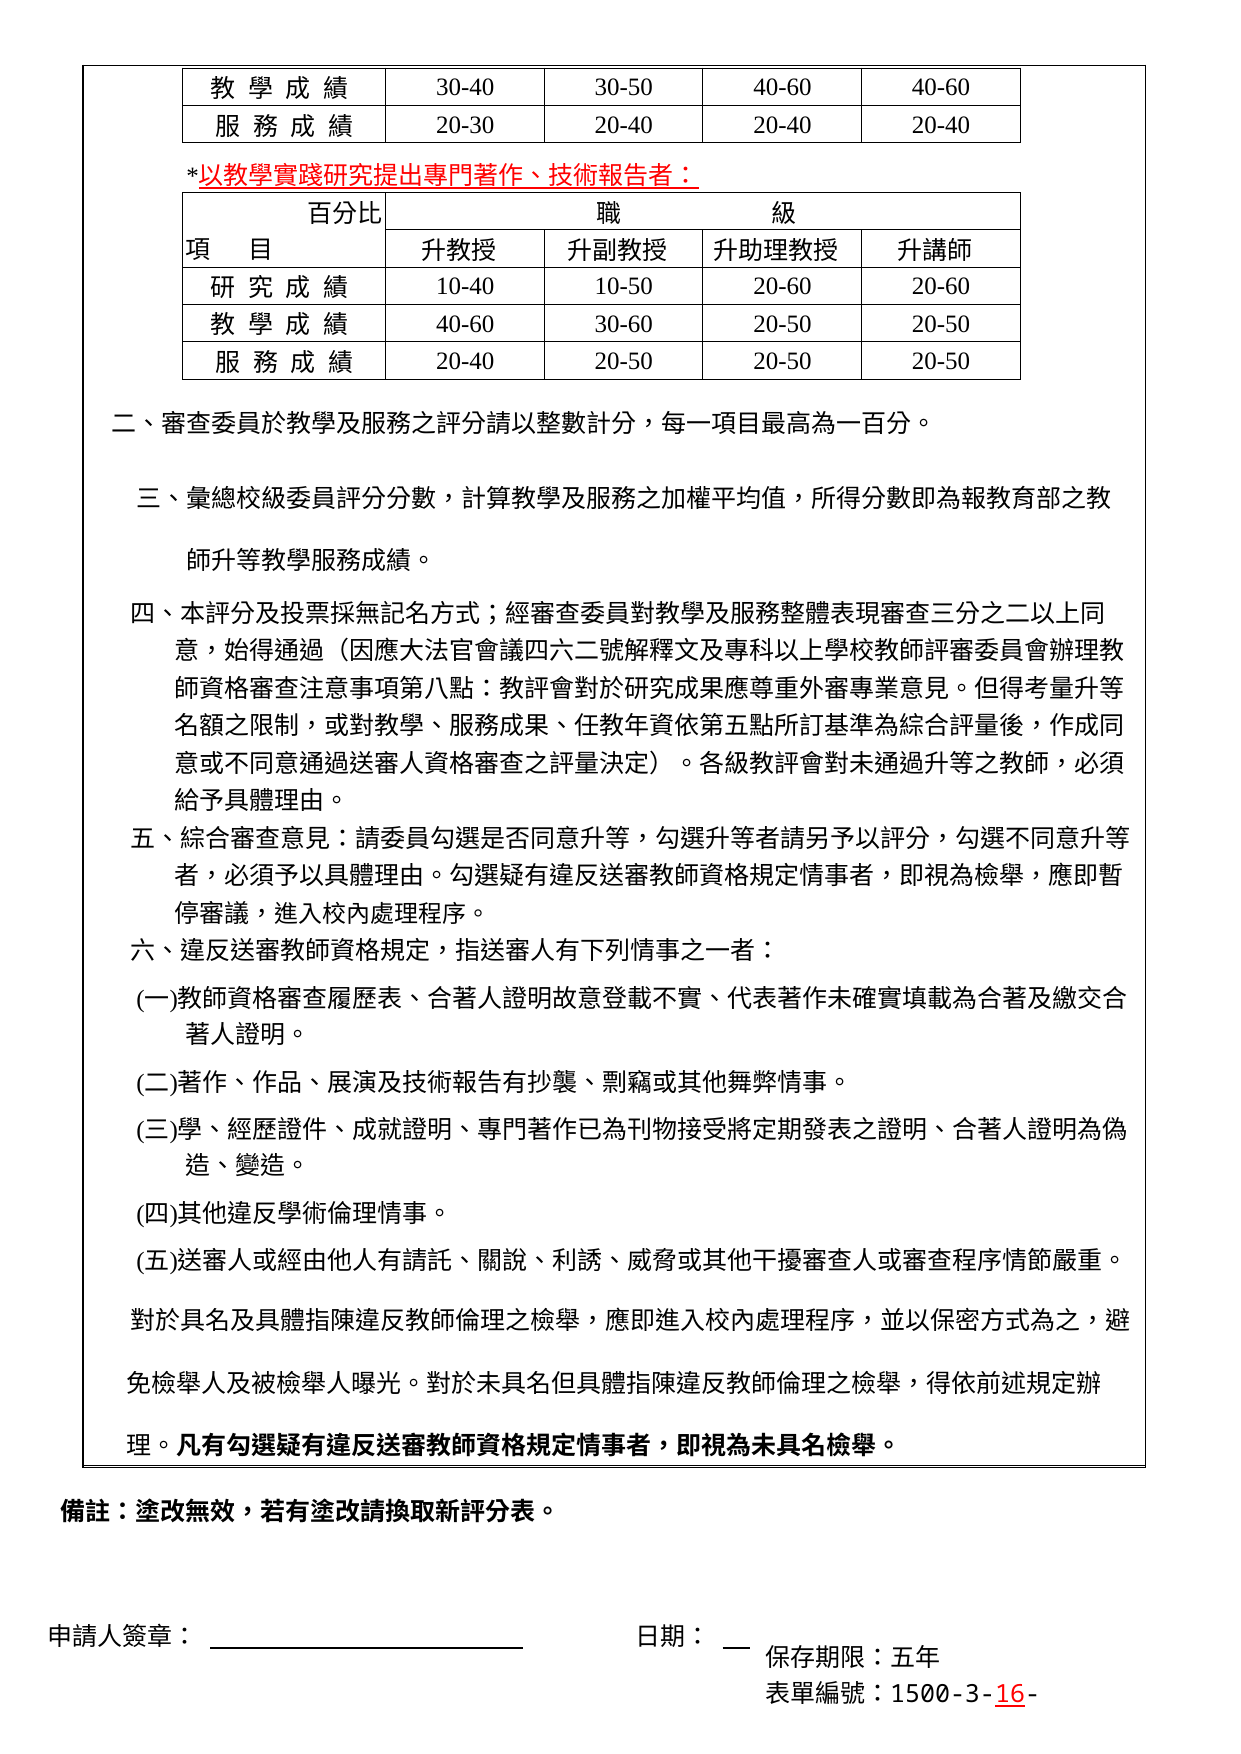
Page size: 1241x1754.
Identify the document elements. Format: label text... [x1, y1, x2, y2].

table_cell 20-50 [862, 342, 1020, 378]
text 備註：塗改無效，若有塗改請換取新評分表。 [47, 1468, 1181, 1530]
table_cell 升講師 [862, 230, 1020, 267]
table_cell 服 務 成 績 [183, 106, 385, 142]
table_header 百分比 項 目 [183, 193, 385, 267]
table_cell 40-60 [862, 69, 1020, 105]
table_cell 10-50 [545, 268, 702, 304]
table_cell 20-50 [545, 342, 702, 378]
table_cell 20-40 [386, 342, 544, 378]
table_cell 20-40 [545, 106, 702, 142]
table_cell 20-50 [703, 342, 861, 378]
table_cell 20-60 [862, 268, 1020, 304]
table_cell 20-50 [862, 305, 1020, 341]
table_cell 服 務 成 績 [183, 342, 385, 378]
table_cell 升教授 [386, 230, 544, 267]
table_cell 研 究 成 績 [183, 268, 385, 304]
table_cell 10-40 [386, 268, 544, 304]
table_cell 升副教授 [545, 230, 702, 267]
table_cell 20-40 [703, 106, 861, 142]
table_cell 20-30 [386, 106, 544, 142]
table_cell 20-50 [703, 305, 861, 341]
table_cell 40-60 [703, 69, 861, 105]
table_cell 40-60 [386, 305, 544, 341]
table_cell 30-40 [386, 69, 544, 105]
table_header 職 級 [386, 193, 1020, 229]
table_cell 30-50 [545, 69, 702, 105]
table_cell 教 學 成 績 [183, 305, 385, 341]
table_cell 升助理教授 [703, 230, 861, 267]
table_cell 20-40 [862, 106, 1020, 142]
table_cell 30-60 [545, 305, 702, 341]
text 申請人簽章： 日期： [47, 1593, 1181, 1724]
table_cell 20-60 [703, 268, 861, 304]
table_cell *以教學實踐研究提出專門著作、技術報告者： 二、審查委員於教學及服務之評分請以整數計分，每一項目最高為一百分。 三、彙總校級委員評分分數，計算教學及服務之加權平均值，所得分數即為報教育部之教師升等教學服務成績。 四、本評分及投票採無記名方式；經審查委員對教學及服務整體表現審查三分之二以上同意，始得通過（因應大法官會議四六二號解釋文及專科以上學校教師評審委員會辦理教師資格審查注意事項第八點：教評會對於研究成果應尊重外審專業意見。但得考量升等名額之限制，或對教學、服務成果、任教年資依第五點所訂基準為綜合評量後，作成同意或不同意通過送審人資格審查之評量決定）。各級教評會對未通過升等之教師，必須給予具體理由。 五、綜合審查意見：請委員勾選是否同意升等，勾選升等者請另予以評分，勾選不同意升等者，必須予以具體理由。勾選疑有違反送審教師資格規定情事者，即視為檢舉，應即暫停審議，進入校內處理程序。 六、違反送審教師資格規定，指送審人有下列情事之一者： (一)教師資格審查履歷表、合著人證明故意登載不實、代表著作未確實填載為合著及繳交合著人證明。 (二)著作、作品、展演及技術報告有抄襲、剽竊或其他舞弊情事。 (三)學、經歷證件、成就證明、專門著作已為刊物接受將定期發表之證明、合著人證明為偽造、變造。 (四)其他違反學術倫理情事。 (五)送審人或經由他人有請託、關說、利誘、威脅或其他干擾審查人或審查程序情節嚴重。 對於具名及具體指陳違反教師倫理之檢舉，應即進入校內處理程序，並以保密方式為之，避免檢舉人及被檢舉人曝光。對於未具名但具體指陳違反教師倫理之檢舉，得依前述規定辦理。凡有勾選疑有違反送審教師資格規定情事者，即視為未具名檢舉。 [84, 66, 1145, 1464]
text 保存期限：五年 [765, 1637, 1098, 1674]
table_cell 教 學 成 績 [183, 69, 385, 105]
text 表單編號：1500-3-16-1803 [765, 1674, 1098, 1717]
